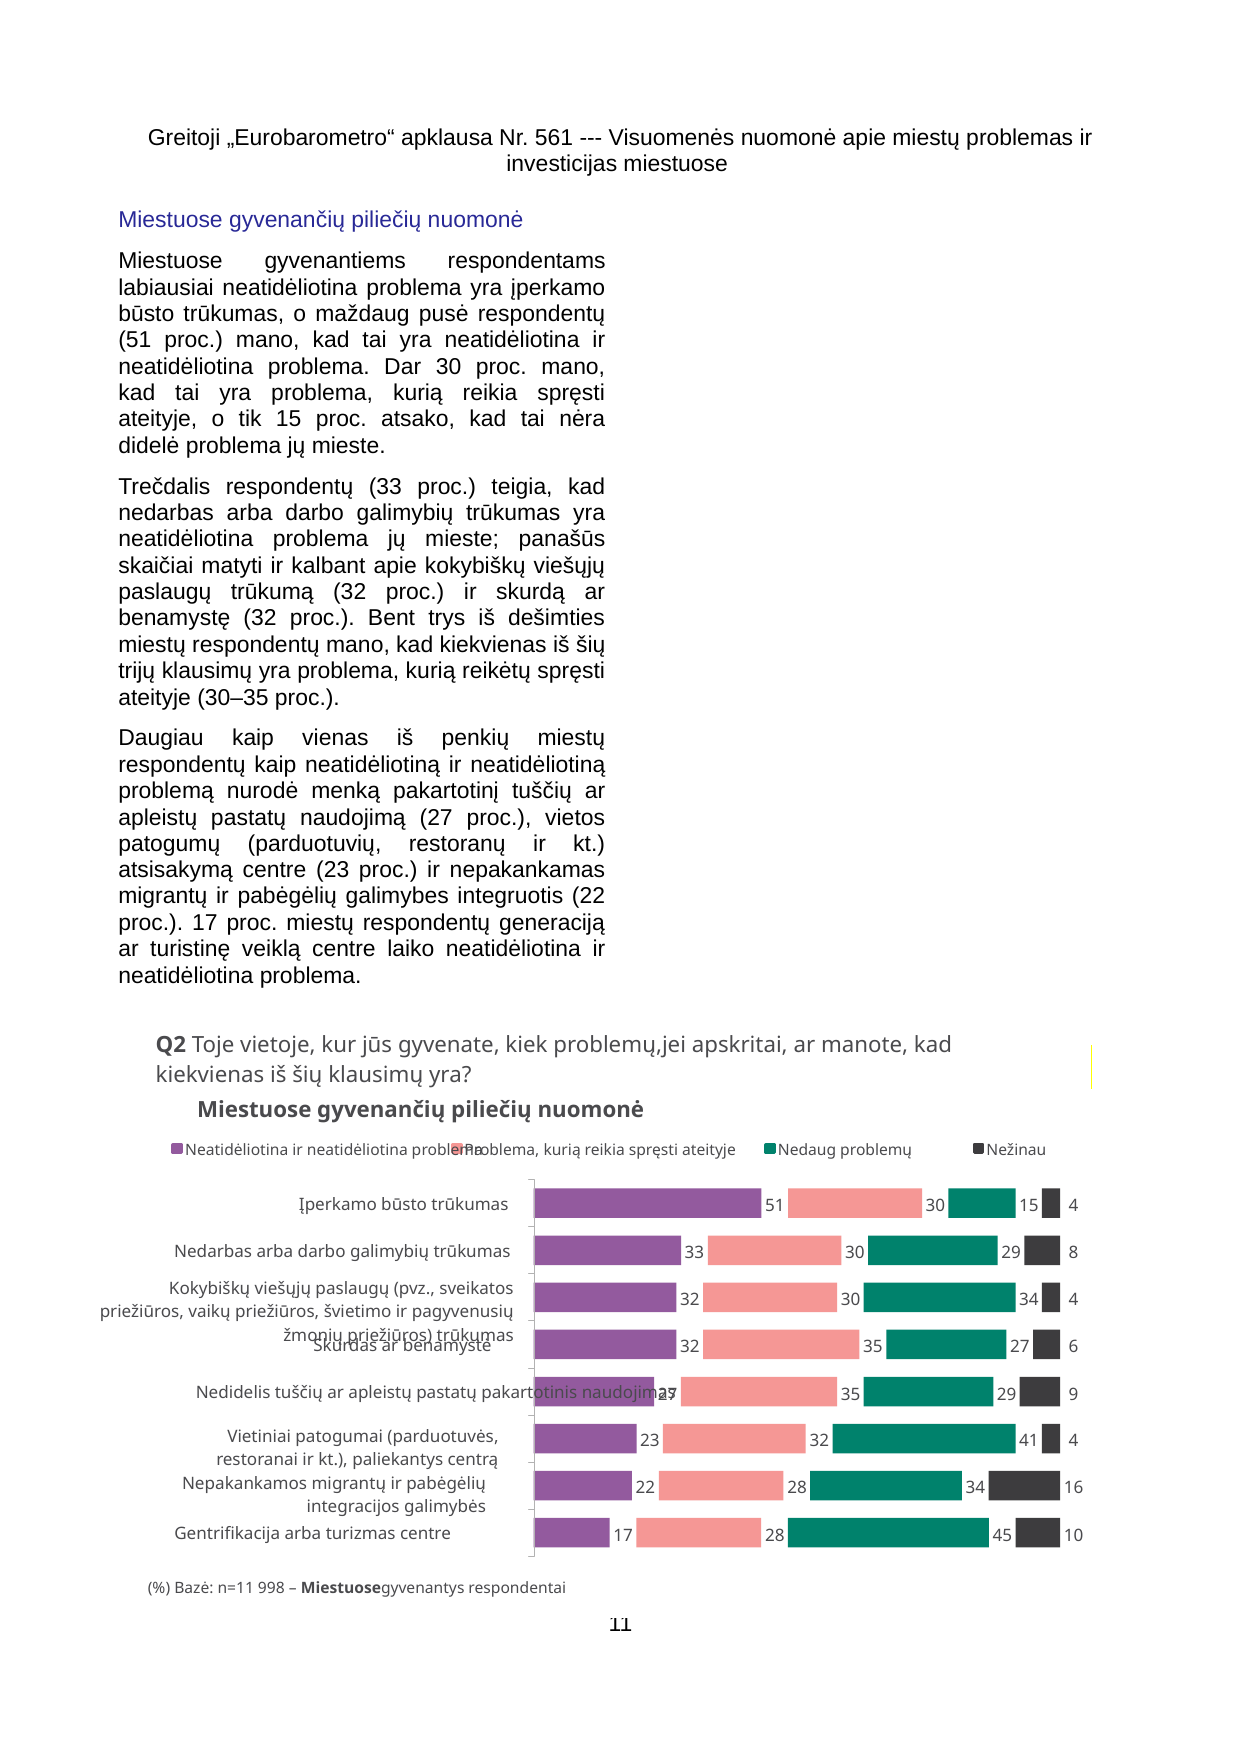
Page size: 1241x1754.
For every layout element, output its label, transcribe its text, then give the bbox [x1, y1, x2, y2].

text Trečdalis respondentų (33 proc.) teigia, kad nedarbas arba darbo galimybių trūkumas yra neatidėliotina problema jų mieste; panašūs skaičiai matyti ir kalbant apie kokybiškų viešųjų paslaugų trūkumą (32 proc.) ir skurdą ar benamystę (32 proc.). Bent trys iš dešimties miestų respondentų mano, kad kiekvienas iš šių trijų klausimų yra problema, kurią reikėtų spręsti ateityje (30–35 proc.). [118, 473, 605, 710]
text Miestuose gyvenantiems respondentams labiausiai neatidėliotina problema yra įperkamo būsto trūkumas, o maždaug pusė respondentų (51 proc.) mano, kad tai yra neatidėliotina ir neatidėliotina problema. Dar 30 proc. mano, kad tai yra problema, kurią reikia spręsti ateityje, o tik 15 proc. atsako, kad tai nėra didelė problema jų mieste. [118, 247, 605, 458]
text Daugiau kaip vienas iš penkių miestų respondentų kaip neatidėliotiną ir neatidėliotiną problemą nurodė menką pakartotinį tuščių ar apleistų pastatų naudojimą (27 proc.), vietos patogumų (parduotuvių, restoranų ir kt.) atsisakymą centre (23 proc.) ir nepakankamas migrantų ir pabėgėlių galimybes integruotis (22 proc.). 17 proc. miestų respondentų generaciją ar turistinę veiklą centre laiko neatidėliotina ir neatidėliotina problema. [118, 724, 605, 988]
text Miestuose gyvenančių piliečių nuomonė [118, 206, 605, 233]
